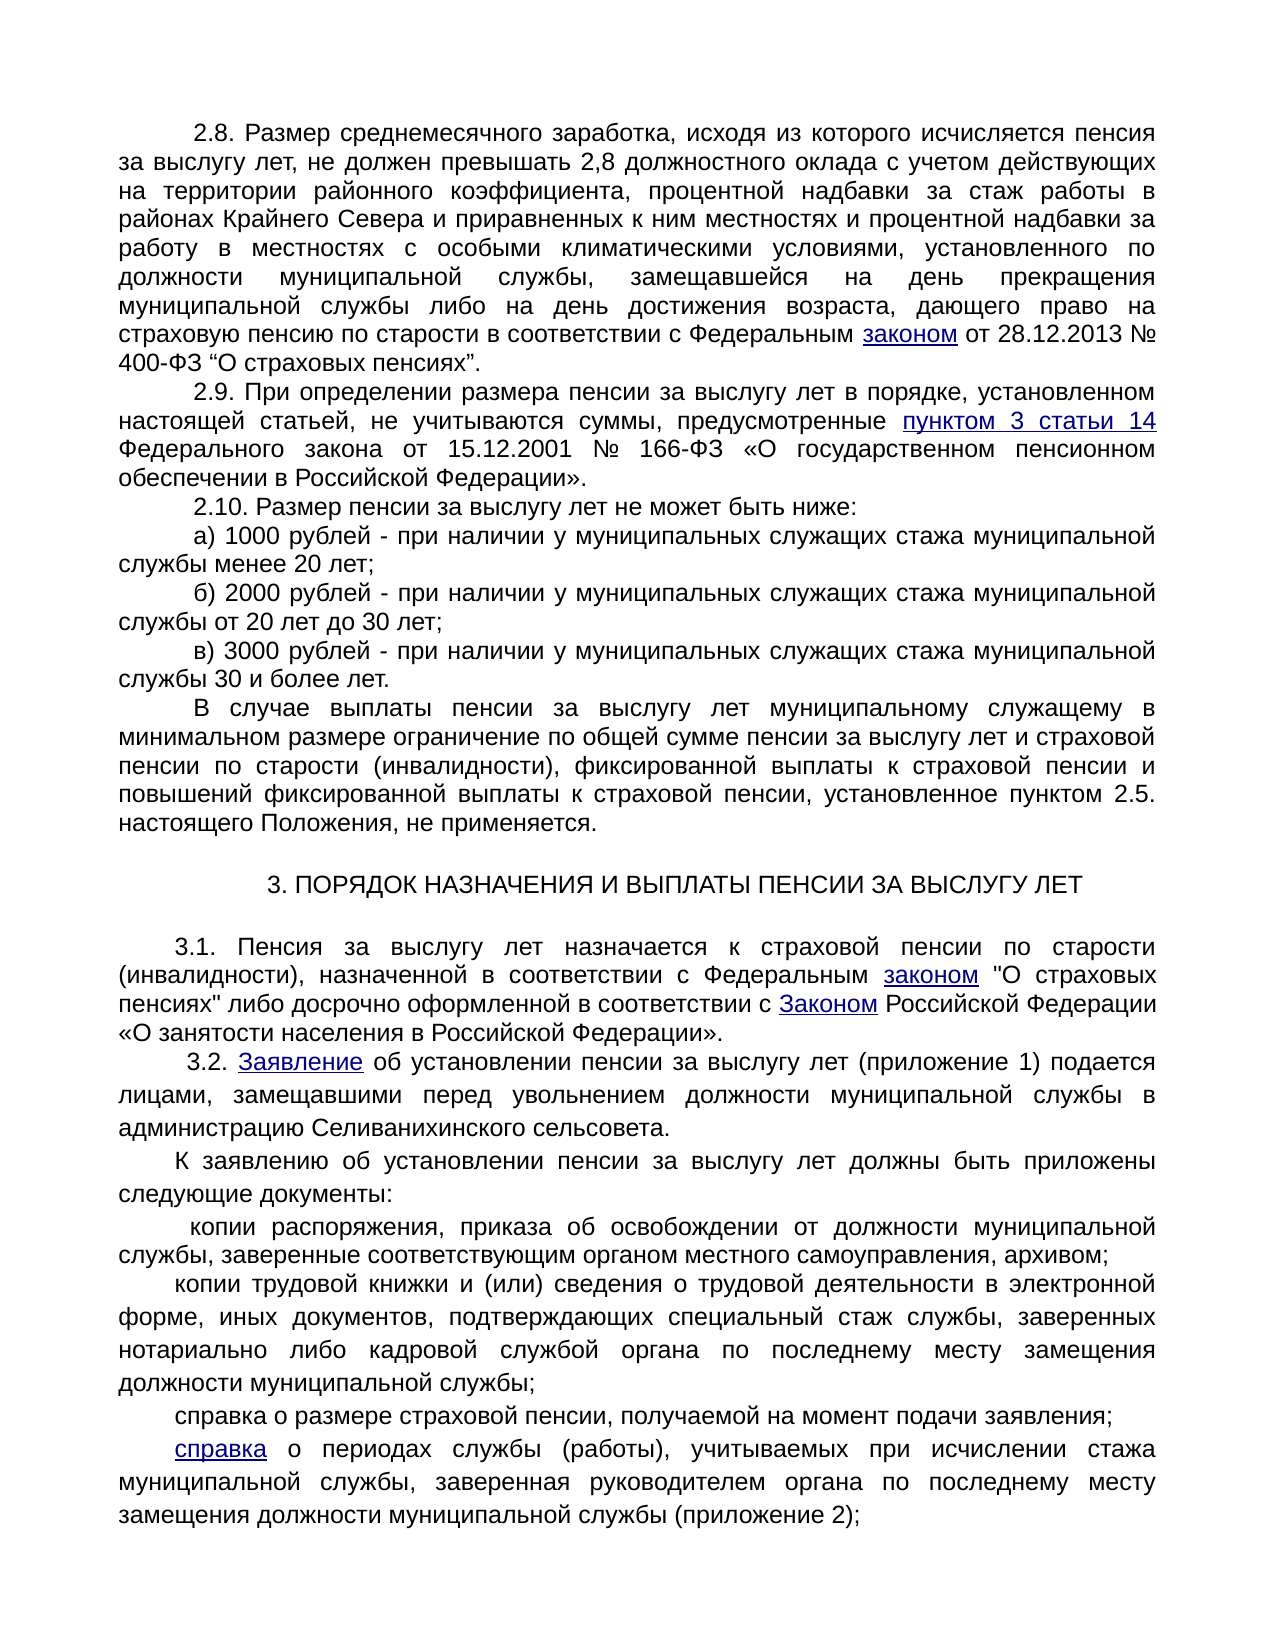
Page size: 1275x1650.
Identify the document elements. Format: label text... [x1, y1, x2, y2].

text копии распоряжения, приказа об освобождении от должности муниципальной службы, заверенные соответствующим органом местного самоуправления, архивом; [118, 1212, 1157, 1269]
text 2.8. Размер среднемесячного заработка, исходя из которого исчисляется пенсия за выслугу лет, не должен превышать 2,8 должностного оклада с учетом действующих на территории районного коэффициента, процентной надбавки за стаж работы в районах Крайнего Севера и приравненных к ним местностях и процентной надбавки за работу в местностях с особыми климатическими условиями, установленного по должности муниципальной службы, замещавшейся на день прекращения муниципальной службы либо на день достижения возраста, дающего право на страховую пенсию по старости в соответствии с Федеральным законом от 28.12.2013 № 400-ФЗ “О страховых пенсиях”. [118, 118, 1157, 377]
text справка о размере страховой пенсии, получаемой на момент подачи заявления; [118, 1401, 1157, 1430]
text копии трудовой книжки и (или) сведения о трудовой деятельности в электронной форме, иных документов, подтверждающих специальный стаж службы, заверенных нотариально либо кадровой службой органа по последнему месту замещения должности муниципальной службы; [118, 1269, 1157, 1397]
text б) 2000 рублей - при наличии у муниципальных служащих стажа муниципальной службы от 20 лет до 30 лет; [118, 578, 1157, 636]
text 2.9. При определении размера пенсии за выслугу лет в порядке, установленном настоящей статьей, не учитываются суммы, предусмотренные пунктом 3 статьи 14 Федерального закона от 15.12.2001 № 166-ФЗ «О государственном пенсионном обеспечении в Российской Федерации». [118, 377, 1157, 492]
text справка о периодах службы (работы), учитываемых при исчислении стажа муниципальной службы, заверенная руководителем органа по последнему месту замещения должности муниципальной службы (приложение 2); [118, 1434, 1157, 1529]
text 2.10. Размер пенсии за выслугу лет не может быть ниже: [118, 492, 1157, 521]
text К заявлению об установлении пенсии за выслугу лет должны быть приложены следующие документы: [118, 1146, 1157, 1207]
subtitle 3. ПОРЯДОК НАЗНАЧЕНИЯ И ВЫПЛАТЫ ПЕНСИИ ЗА ВЫСЛУГУ ЛЕТ [118, 870, 1157, 899]
text 3.1. Пенсия за выслугу лет назначается к страховой пенсии по старости (инвалидности), назначенной в соответствии с Федеральным законом "О страховых пенсиях" либо досрочно оформленной в соответствии с Законом Российской Федерации «О занятости населения в Российской Федерации». [118, 932, 1157, 1047]
text в) 3000 рублей - при наличии у муниципальных служащих стажа муниципальной службы 30 и более лет. [118, 636, 1157, 693]
text В случае выплаты пенсии за выслугу лет муниципальному служащему в минимальном размере ограничение по общей сумме пенсии за выслугу лет и страховой пенсии по старости (инвалидности), фиксированной выплаты к страховой пенсии и повышений фиксированной выплаты к страховой пенсии, установленное пунктом 2.5. настоящего Положения, не применяется. [118, 693, 1157, 837]
text 3.2. Заявление об установлении пенсии за выслугу лет (приложение 1) подается лицами, замещавшими перед увольнением должности муниципальной службы в администрацию Селиванихинского сельсовета. [118, 1047, 1157, 1141]
text а) 1000 рублей - при наличии у муниципальных служащих стажа муниципальной службы менее 20 лет; [118, 521, 1157, 578]
